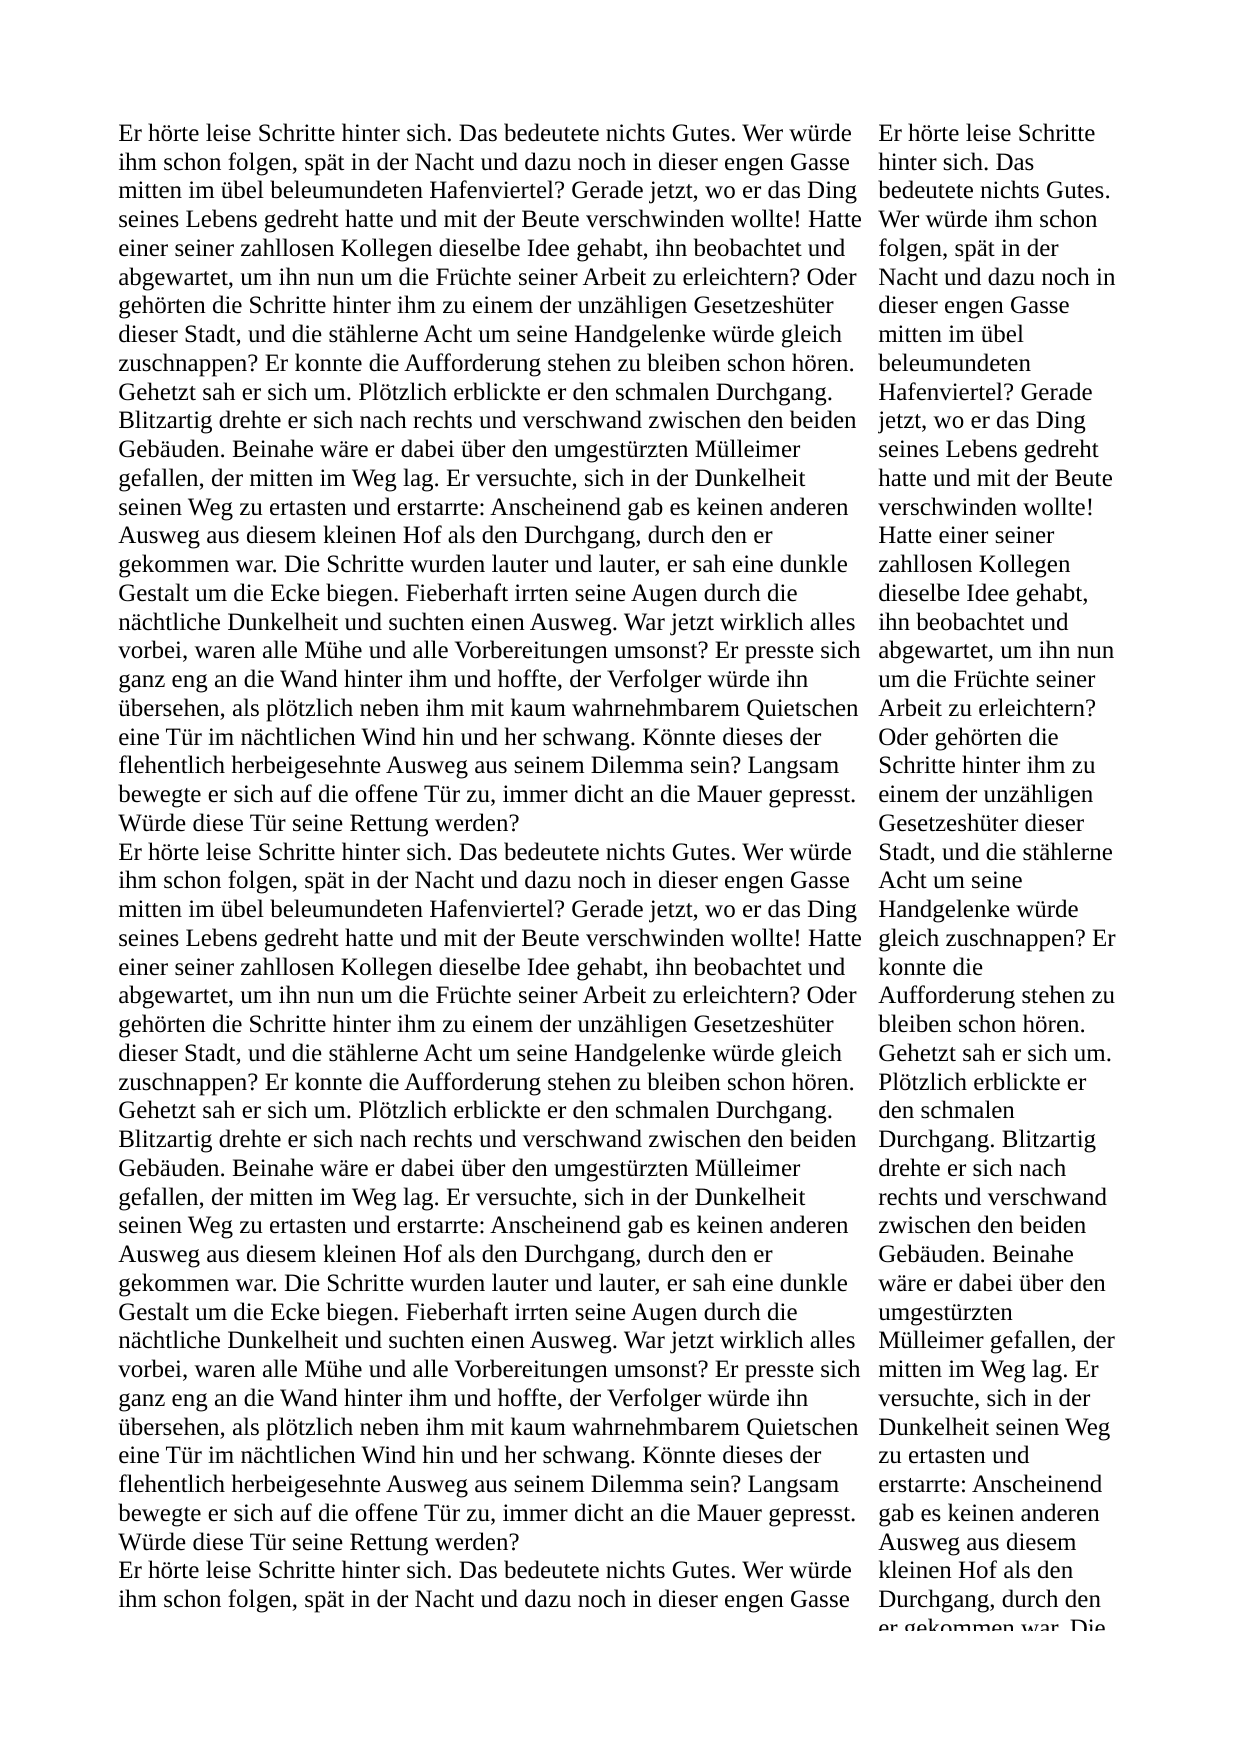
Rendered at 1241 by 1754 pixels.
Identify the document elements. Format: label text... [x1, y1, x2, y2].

text Er hörte leise Schritte hinter sich. Das bedeutete nichts Gutes. Wer würde ihm schon folgen, spät in der Nacht und dazu noch in dieser engen Gasse mitten im übel beleumundeten Hafenviertel? Gerade jetzt, wo er das Ding seines Lebens gedreht hatte und mit der Beute verschwinden wollte! Hatte einer seiner zahllosen Kollegen dieselbe Idee gehabt, ihn beobachtet und abgewartet, um ihn nun um die Früchte seiner Arbeit zu erleichtern? Oder gehörten die Schritte hinter ihm zu einem der unzähligen Gesetzeshüter dieser Stadt, und die stählerne Acht um seine Handgelenke würde gleich zuschnappen? Er konnte die Aufforderung stehen zu bleiben schon hören. Gehetzt sah er sich um. Plötzlich erblickte er den schmalen Durchgang. Blitzartig drehte er sich nach rechts und verschwand zwischen den beiden Gebäuden. Beinahe wäre er dabei über den umgestürzten Mülleimer gefallen, der mitten im Weg lag. Er versuchte, sich in der Dunkelheit seinen Weg zu ertasten und erstarrte: Anscheinend gab es keinen anderen Ausweg aus diesem kleinen Hof als den Durchgang, durch den er gekommen war. Die Schritte wurden lauter und lauter, er sah eine dunkle Gestalt um die Ecke biegen. Fieberhaft irrten seine Augen durch die nächtliche Dunkelheit und suchten einen Ausweg. War jetzt wirklich alles vorbei, waren alle Mühe und alle Vorbereitungen umsonst? Er presste sich ganz eng an die Wand hinter ihm und hoffte, der Verfolger würde ihn übersehen, als plötzlich neben ihm mit kaum wahrnehmbarem Quietschen eine Tür im nächtlichen Wind hin und her schwang. Könnte dieses der flehentlich herbeigesehnte Ausweg aus seinem Dilemma sein? Langsam bewegte er sich auf die offene Tür zu, immer dicht an die Mauer gepresst. Würde diese Tür seine Rettung werden? [118, 118, 878, 837]
text Er hörte leise Schritte hinter sich. Das bedeutete nichts Gutes. Wer würde ihm schon folgen, spät in der Nacht und dazu noch in dieser engen Gasse mitten im übel beleumundeten Hafenviertel? Gerade jetzt, wo er das Ding seines Lebens gedreht hatte und mit der Beute verschwinden wollte! Hatte einer seiner zahllosen Kollegen dieselbe Idee gehabt, ihn beobachtet und abgewartet, um ihn nun um die Früchte seiner Arbeit zu erleichtern? Oder gehörten die Schritte hinter ihm zu einem der unzähligen Gesetzeshüter dieser Stadt, und die stählerne Acht um seine Handgelenke würde gleich zuschnappen? Er konnte die Aufforderung stehen zu bleiben schon hören. Gehetzt sah er sich um. Plötzlich erblickte er den schmalen Durchgang. Blitzartig drehte er sich nach rechts und verschwand zwischen den beiden Gebäuden. Beinahe wäre er dabei über den umgestürzten Mülleimer gefallen, der mitten im Weg lag. Er versuchte, sich in der Dunkelheit seinen Weg zu ertasten und erstarrte: Anscheinend gab es keinen anderen Ausweg aus diesem kleinen Hof als den Durchgang, durch den er gekommen war. Die Schritte wurden lauter und lauter, er sah eine dunkle Gestalt um die Ecke biegen. Fieberhaft irrten seine Augen durch die nächtliche Dunkelheit und suchten einen Ausweg. War jetzt wirklich alles vorbei, waren alle Mühe und alle Vorbereitungen umsonst? Er presste sich ganz eng an die Wand hinter ihm und hoffte, der Verfolger würde ihn übersehen, als plötzlich neben ihm mit kaum wahrnehmbarem Quietschen eine Tür im nächtlichen Wind hin und her schwang. Könnte dieses der flehentlich herbeigesehnte Ausweg aus seinem Dilemma sein? Langsam bewegte er sich auf die offene Tür zu, immer dicht an die Mauer gepresst. Würde diese Tür seine Rettung werden? [118, 837, 878, 1556]
text Er hörte leise Schritte hinter sich. Das bedeutete nichts Gutes. Wer würde ihm schon folgen, spät in der Nacht und dazu noch in dieser engen Gasse [118, 1556, 878, 1613]
text Er hörte leise Schritte hinter sich. Das bedeutete nichts Gutes. Wer würde ihm schon folgen, spät in der Nacht und dazu noch in dieser engen Gasse mitten im übel beleumundeten Hafenviertel? Gerade jetzt, wo er das Ding seines Lebens gedreht hatte und mit der Beute verschwinden wollte! Hatte einer seiner zahllosen Kollegen dieselbe Idee gehabt, ihn beobachtet und abgewartet, um ihn nun um die Früchte seiner Arbeit zu erleichtern? Oder gehörten die Schritte hinter ihm zu einem der unzähligen Gesetzeshüter dieser Stadt, und die stählerne Acht um seine Handgelenke würde gleich zuschnappen? Er konnte die Aufforderung stehen zu bleiben schon hören. Gehetzt sah er sich um. Plötzlich erblickte er den schmalen Durchgang. Blitzartig drehte er sich nach rechts und verschwand zwischen den beiden Gebäuden. Beinahe wäre er dabei über den umgestürzten Mülleimer gefallen, der mitten im Weg lag. Er versuchte, sich in der Dunkelheit seinen Weg zu ertasten und erstarrte: Anscheinend gab es keinen anderen Ausweg aus diesem kleinen Hof als den Durchgang, durch den er gekommen war. Die Schritte wurden lauter und lauter, er sah eine dunkle Gestalt um die Ecke biegen. Fieberhaft irrten seine Augen durch die nächtliche Dunkelheit und suchten einen Ausweg. War jetzt wirklich alles vorbei, waren alle Mühe und alle Vorbereitungen umsonst? Er presste sich ganz eng an die Wand hinter ihm und hoffte, der Verfolger würde ihn übersehen, als plötzlich neben ihm mit kaum wahrnehmbarem Quietschen eine Tür im nächtlichen Wind hin und her schwang. Könnte dieses der flehentlich herbeigesehnte Ausweg aus seinem Dilemma sein? Langsam bewegte er sich auf die offene Tür zu, immer dicht an die Mauer gepresst. Würde diese Tür seine Rettung werden? [878, 118, 1121, 1631]
